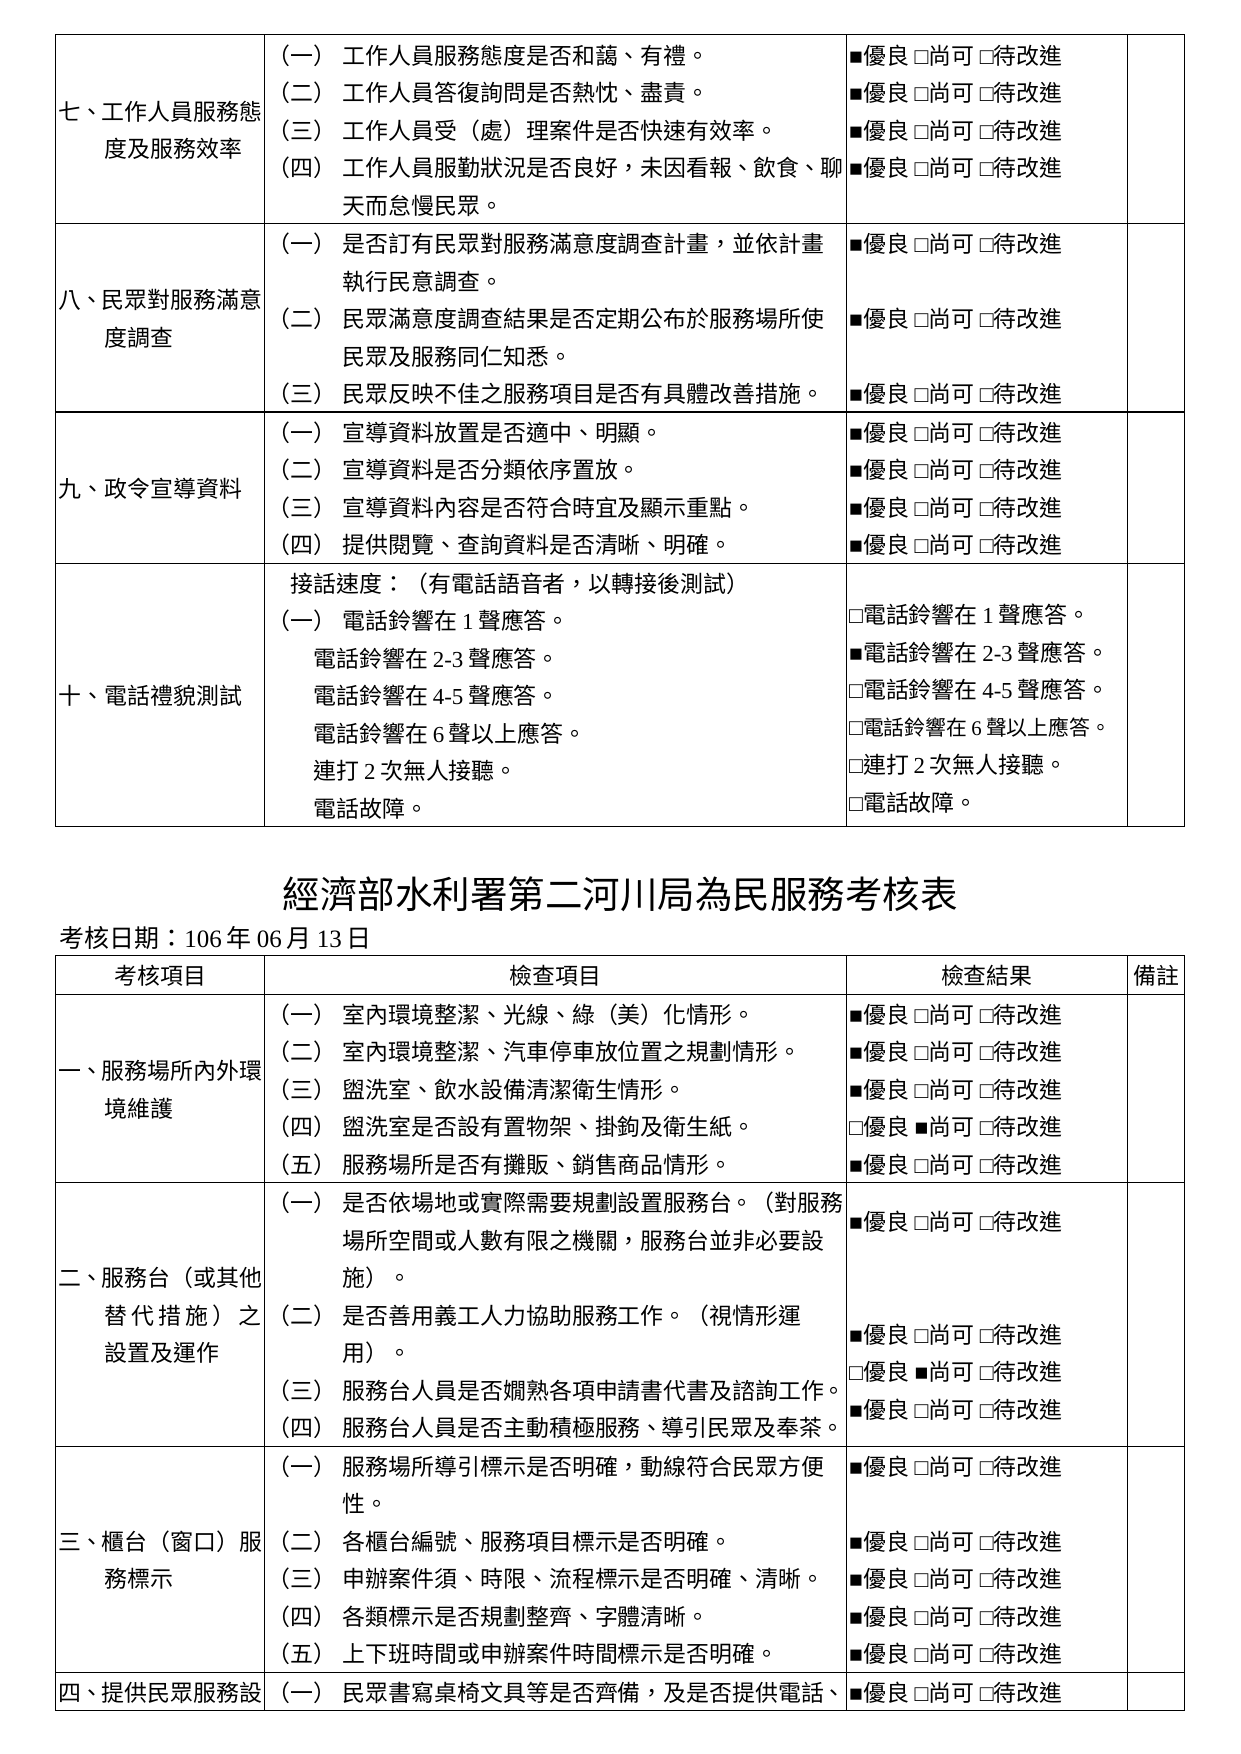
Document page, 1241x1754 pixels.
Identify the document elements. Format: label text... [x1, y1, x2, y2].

table_cell 八、民眾對服務滿意度調查 [56, 224, 264, 411]
table_cell [1128, 1673, 1184, 1710]
table_cell [1128, 413, 1184, 562]
table_cell [1128, 564, 1184, 826]
table_cell 宣導資料放置是否適中、明顯。 宣導資料是否分類依序置放。 宣導資料內容是否符合時宜及顯示重點。 提供閱覽、查詢資料是否清晰、明確。 [265, 413, 846, 562]
table_header 檢查項目 [265, 956, 846, 994]
table_cell [1128, 995, 1184, 1182]
table_cell 接話速度：（有電話語音者，以轉接後測試） 電話鈴響在1聲應答。 電話鈴響在2-3聲應答。 電話鈴響在4-5聲應答。 電話鈴響在6聲以上應答。 連打2次無人接聽。 電話故障。 [265, 564, 846, 826]
table_cell 九、政令宣導資料 [56, 413, 264, 562]
table_cell ■優良 □尚可 □待改進 ■優良 □尚可 □待改進 ■優良 □尚可 □待改進 ■優良 □尚可 □待改進 [847, 413, 1127, 562]
table_cell [1128, 1183, 1184, 1446]
table_cell 二、服務台（或其他替代措施）之設置及運作 [56, 1183, 264, 1446]
table_cell ■優良 □尚可 □待改進 ■優良 □尚可 □待改進 □優良 ■尚可 □待改進 ■優良 □尚可 □待改進 [847, 1183, 1127, 1446]
table_cell [1128, 224, 1184, 411]
table_cell 是否依場地或實際需要規劃設置服務台。（對服務場所空間或人數有限之機關，服務台並非必要設施）。 是否善用義工人力協助服務工作。（視情形運用）。 服務台人員是否嫺熟各項申請書代書及諮詢工作。 服務台人員是否主動積極服務、導引民眾及奉茶。 [265, 1183, 846, 1446]
table_cell 服務場所導引標示是否明確，動線符合民眾方便性。 各櫃台編號、服務項目標示是否明確。 申辦案件須、時限、流程標示是否明確、清晰。 各類標示是否規劃整齊、字體清晰。 上下班時間或申辦案件時間標示是否明確。 [265, 1447, 846, 1672]
table_header 檢查結果 [847, 956, 1127, 994]
text 考核日期：106年06月13日 [59, 919, 1181, 955]
table_cell ■優良 □尚可 □待改進 [847, 1673, 1127, 1710]
table_cell ■優良 □尚可 □待改進 ■優良 □尚可 □待改進 ■優良 □尚可 □待改進 □優良 ■尚可 □待改進 ■優良 □尚可 □待改進 [847, 995, 1127, 1182]
table_cell [1128, 35, 1184, 223]
table_cell 三、櫃台（窗口）服務標示 [56, 1447, 264, 1672]
table_cell [1128, 1447, 1184, 1672]
table_cell 四、提供民眾服務設 [56, 1673, 264, 1710]
table_cell ■優良 □尚可 □待改進 ■優良 □尚可 □待改進 ■優良 □尚可 □待改進 ■優良 □尚可 □待改進 ■優良 □尚可 □待改進 [847, 1447, 1127, 1672]
table_cell 七、工作人員服務態度及服務效率 [56, 35, 264, 223]
table_cell □電話鈴響在1聲應答。 ■電話鈴響在2-3聲應答。 □電話鈴響在4-5聲應答。 □電話鈴響在6聲以上應答。 □連打2次無人接聽。 □電話故障。 [847, 564, 1127, 826]
table_cell 是否訂有民眾對服務滿意度調查計畫，並依計畫執行民意調查。 民眾滿意度調查結果是否定期公布於服務場所使民眾及服務同仁知悉。 民眾反映不佳之服務項目是否有具體改善措施。 [265, 224, 846, 411]
table_header 考核項目 [56, 956, 264, 994]
table_cell ■優良 □尚可 □待改進 ■優良 □尚可 □待改進 ■優良 □尚可 □待改進 ■優良 □尚可 □待改進 [847, 35, 1127, 223]
table_header 備註 [1128, 956, 1184, 994]
table_cell 十、電話禮貌測試 [56, 564, 264, 826]
table_cell 一、服務場所內外環境維護 [56, 995, 264, 1182]
table_cell 民眾書寫桌椅文具等是否齊備，及是否提供電話、影印設備、老花眼鏡。 是否設有民眾休息、等候座椅，並提供民眾書報、雜誌、飲水。 依場地或實際需要規劃設置協談室或其他指定空間，供民眾諮商之情形。 [265, 1673, 846, 1710]
table_cell 室內環境整潔、光線、綠（美）化情形。 室內環境整潔、汽車停車放位置之規劃情形。 盥洗室、飲水設備清潔衛生情形。 盥洗室是否設有置物架、掛鉤及衛生紙。 服務場所是否有攤販、銷售商品情形。 [265, 995, 846, 1182]
table_cell 工作人員服務態度是否和藹、有禮。 工作人員答復詢問是否熱忱、盡責。 工作人員受（處）理案件是否快速有效率。 工作人員服勤狀況是否良好，未因看報、飲食、聊天而怠慢民眾。 [265, 35, 846, 223]
text 經濟部水利署第二河川局為民服務考核表 [59, 864, 1181, 919]
table_cell ■優良 □尚可 □待改進 ■優良 □尚可 □待改進 ■優良 □尚可 □待改進 [847, 224, 1127, 411]
